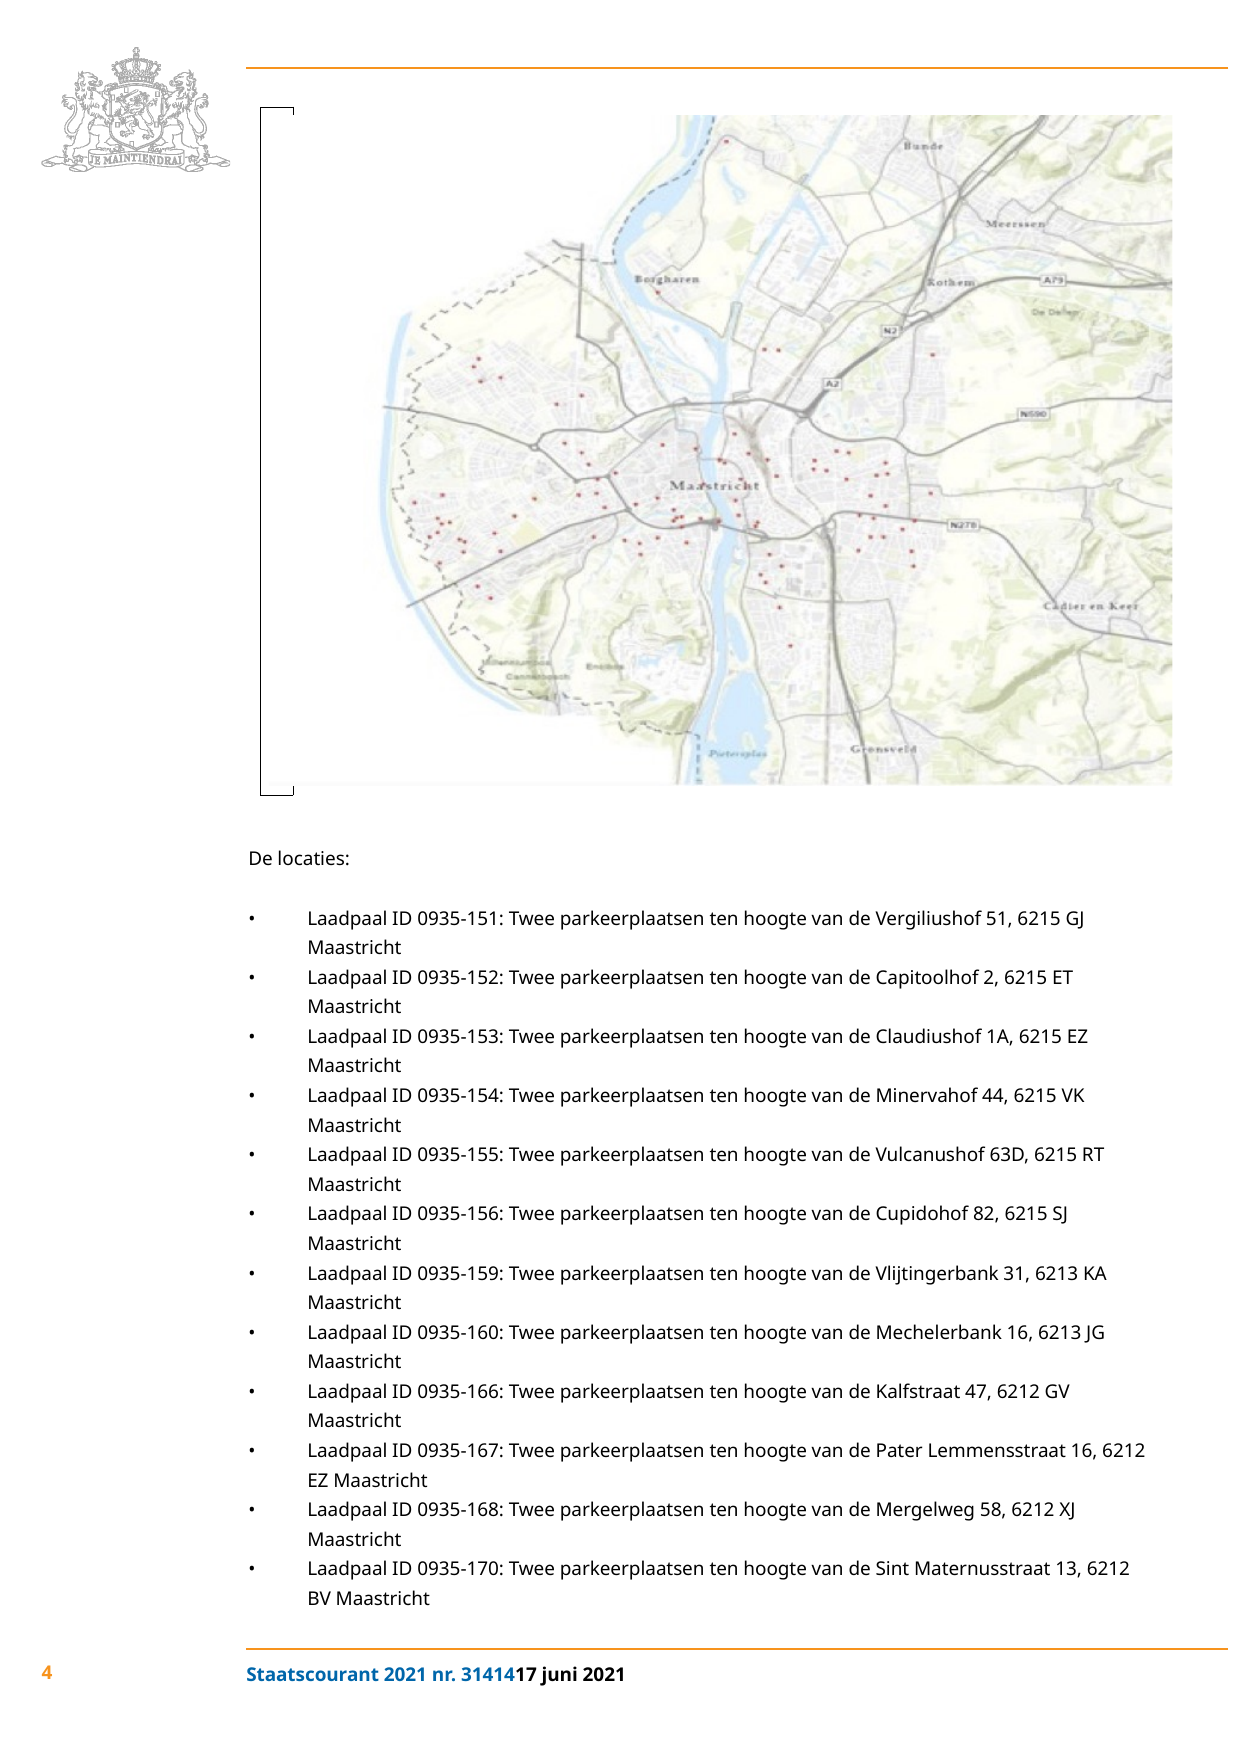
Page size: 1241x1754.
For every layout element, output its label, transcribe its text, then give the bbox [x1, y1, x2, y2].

list Laadpaal ID 0935-168: Twee parkeerplaatsen ten hoogte van de Mergelweg 58, 6212 XJ Maastricht [248, 1496, 1152, 1552]
list Laadpaal ID 0935-159: Twee parkeerplaatsen ten hoogte van de Vlijtingerbank 31, 6213 KA Maastricht [248, 1260, 1152, 1315]
list Laadpaal ID 0935-156: Twee parkeerplaatsen ten hoogte van de Cupidohof 82, 6215 SJ Maastricht [248, 1201, 1152, 1256]
list Laadpaal ID 0935-152: Twee parkeerplaatsen ten hoogte van de Capitoolhof 2, 6215 ET Maastricht [248, 964, 1152, 1019]
list Laadpaal ID 0935-170: Twee parkeerplaatsen ten hoogte van de Sint Maternusstraat 13, 6212 BV Maastricht [248, 1556, 1152, 1611]
list Laadpaal ID 0935-153: Twee parkeerplaatsen ten hoogte van de Claudiushof 1A, 6215 EZ Maastricht [248, 1023, 1152, 1078]
picture [41, 47, 231, 172]
list Laadpaal ID 0935-167: Twee parkeerplaatsen ten hoogte van de Pater Lemmensstraat 16, 6212 EZ Maastricht [248, 1437, 1152, 1492]
list Laadpaal ID 0935-154: Twee parkeerplaatsen ten hoogte van de Minervahof 44, 6215 VK Maastricht [248, 1082, 1152, 1137]
text De locaties: [248, 846, 1152, 871]
list Laadpaal ID 0935-160: Twee parkeerplaatsen ten hoogte van de Mechelerbank 16, 6213 JG Maastricht [248, 1319, 1152, 1374]
list Laadpaal ID 0935-155: Twee parkeerplaatsen ten hoogte van de Vulcanushof 63D, 6215 RT Maastricht [248, 1141, 1152, 1197]
list Laadpaal ID 0935-166: Twee parkeerplaatsen ten hoogte van de Kalfstraat 47, 6212 GV Maastricht [248, 1378, 1152, 1433]
picture [268, 115, 1173, 786]
list Laadpaal ID 0935-151: Twee parkeerplaatsen ten hoogte van de Vergiliushof 51, 6215 GJ Maastricht [248, 905, 1152, 960]
